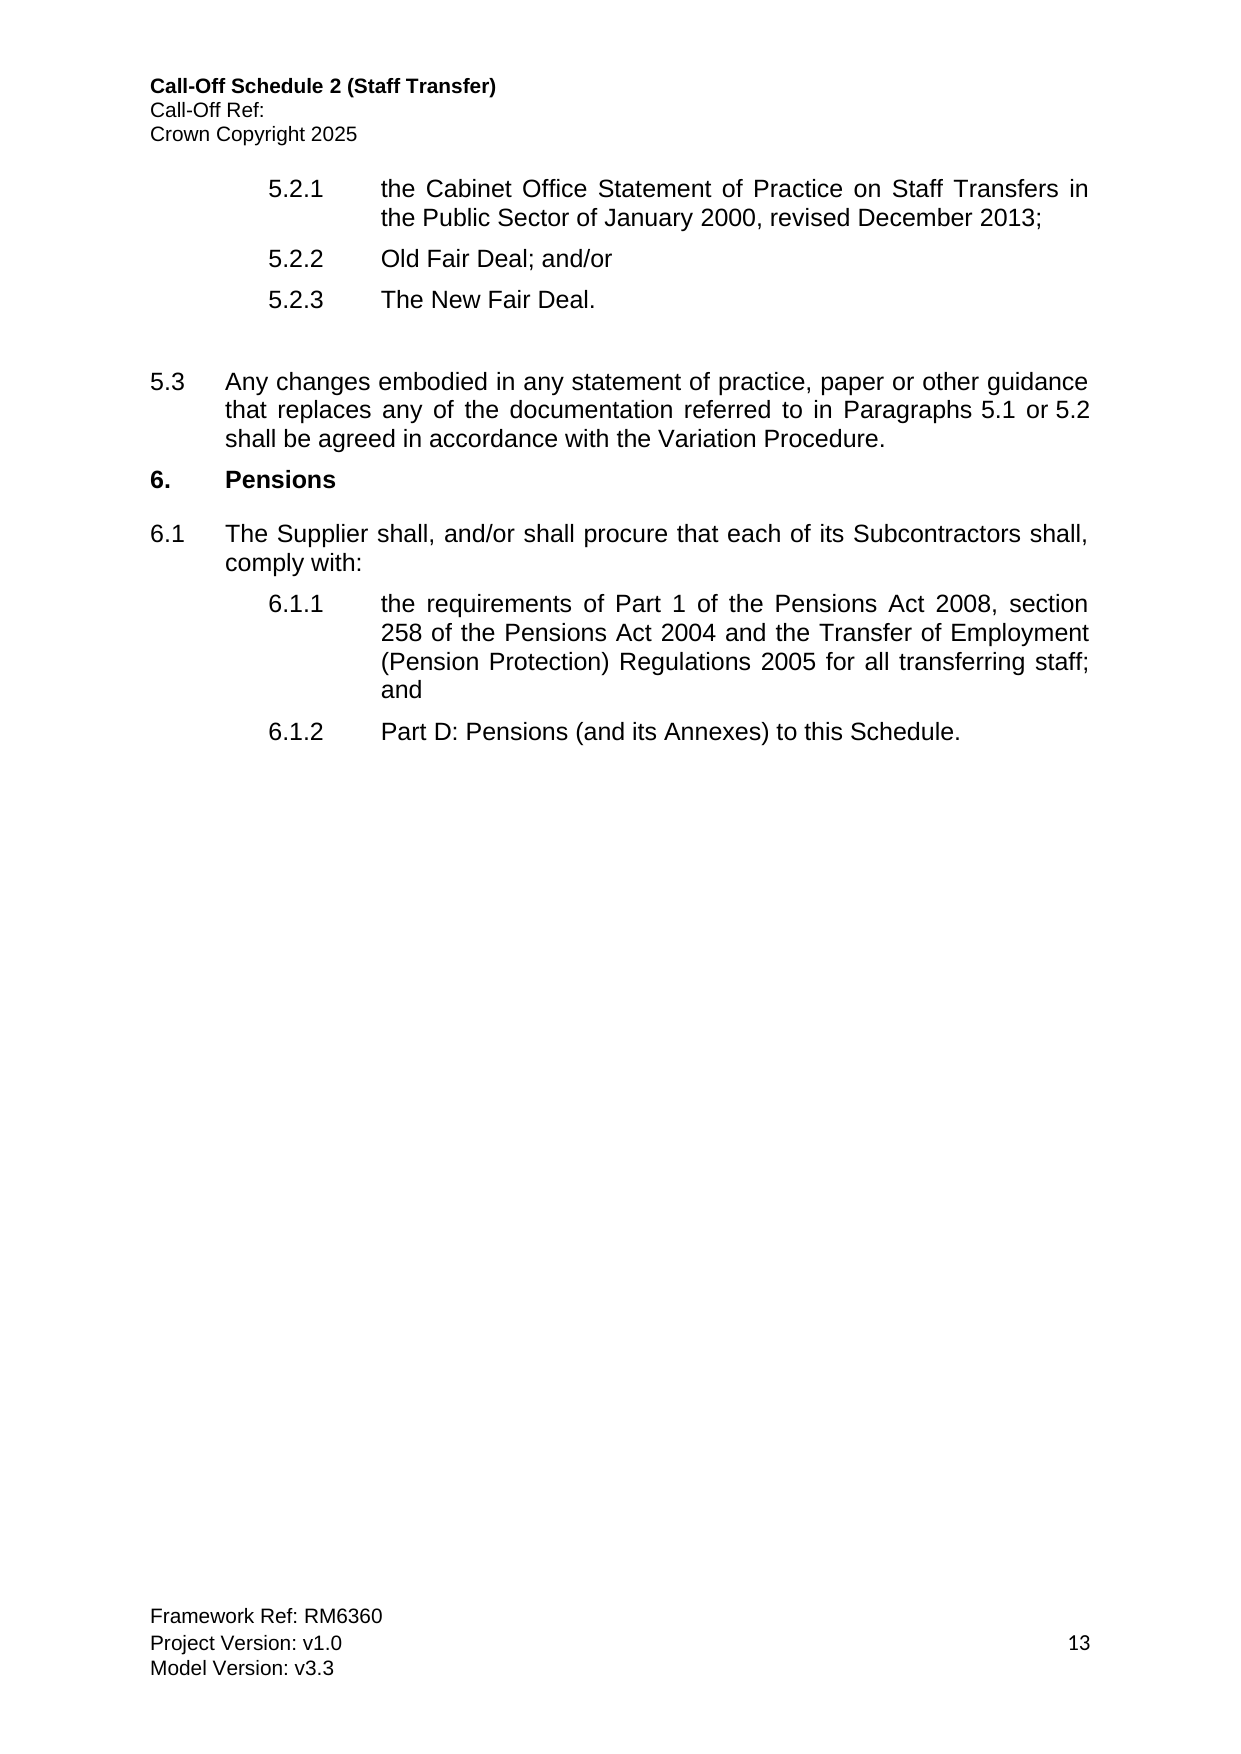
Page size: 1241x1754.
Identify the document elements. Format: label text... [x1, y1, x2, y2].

list The New Fair Deal. [268, 285, 1090, 314]
list the Cabinet Office Statement of Practice on Staff Transfers in the Public Sector of January 2000, revised December 2013; [268, 174, 1090, 231]
list The Supplier shall, and/or shall procure that each of its Subcontractors shall, comply with: [150, 519, 1090, 577]
list Pensions [150, 466, 1090, 494]
list Part D: Pensions (and its Annexes) to this Schedule. [268, 717, 1090, 746]
list Any changes embodied in any statement of practice, paper or other guidance that replaces any of the documentation referred to in Paragraphs 5.1 or 5.2 shall be agreed in accordance with the Variation Procedure. [150, 367, 1090, 453]
list the requirements of Part 1 of the Pensions Act 2008, section 258 of the Pensions Act 2004 and the Transfer of Employment (Pension Protection) Regulations 2005 for all transferring staff; and [268, 589, 1090, 704]
list Old Fair Deal; and/or [268, 244, 1090, 272]
